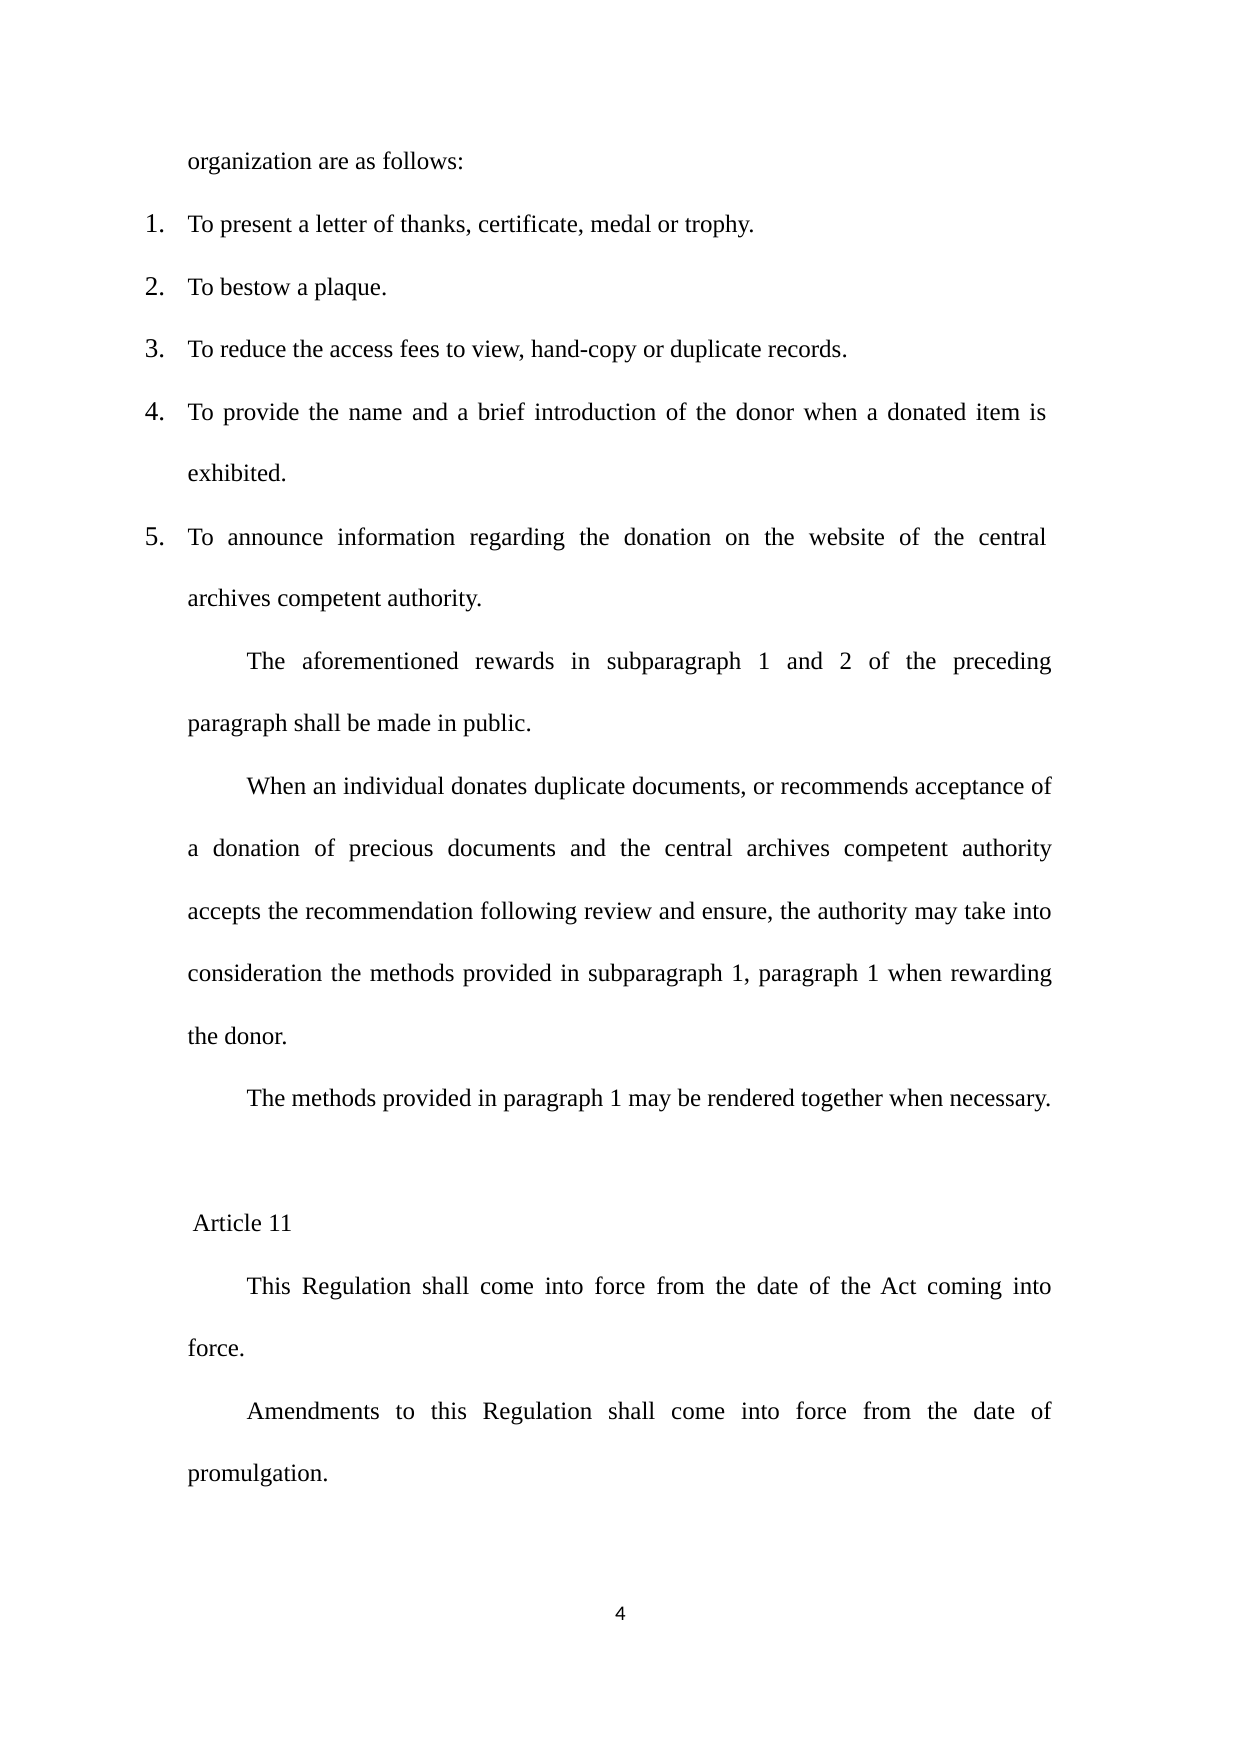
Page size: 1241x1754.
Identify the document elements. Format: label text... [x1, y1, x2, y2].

text Amendments to this Regulation shall come into force from the date of promulgation. [187, 1369, 1053, 1494]
list To bestow a plaque. [144, 244, 1048, 306]
list To provide the name and a brief introduction of the donor when a donated item is exhibited. [144, 369, 1048, 494]
text This Regulation shall come into force from the date of the Act coming into force. [187, 1244, 1053, 1369]
list To present a letter of thanks, certificate, medal or trophy. [144, 181, 1048, 244]
list To announce information regarding the donation on the website of the central archives competent authority. [144, 494, 1048, 619]
text The aforementioned rewards in subparagraph 1 and 2 of the preceding paragraph shall be made in public. [187, 619, 1053, 744]
list To reduce the access fees to view, hand-copy or duplicate records. [144, 306, 1048, 369]
text Article 11 [192, 1181, 1053, 1244]
text The methods provided in paragraph 1 may be rendered together when necessary. [187, 1056, 1053, 1119]
text When an individual donates duplicate documents, or recommends acceptance of a donation of precious documents and the central archives competent authority accepts the recommendation following review and ensure, the authority may take into consideration the methods provided in subparagraph 1, paragraph 1 when rewarding the donor. [187, 744, 1053, 1056]
text organization are as follows: [187, 119, 1053, 181]
